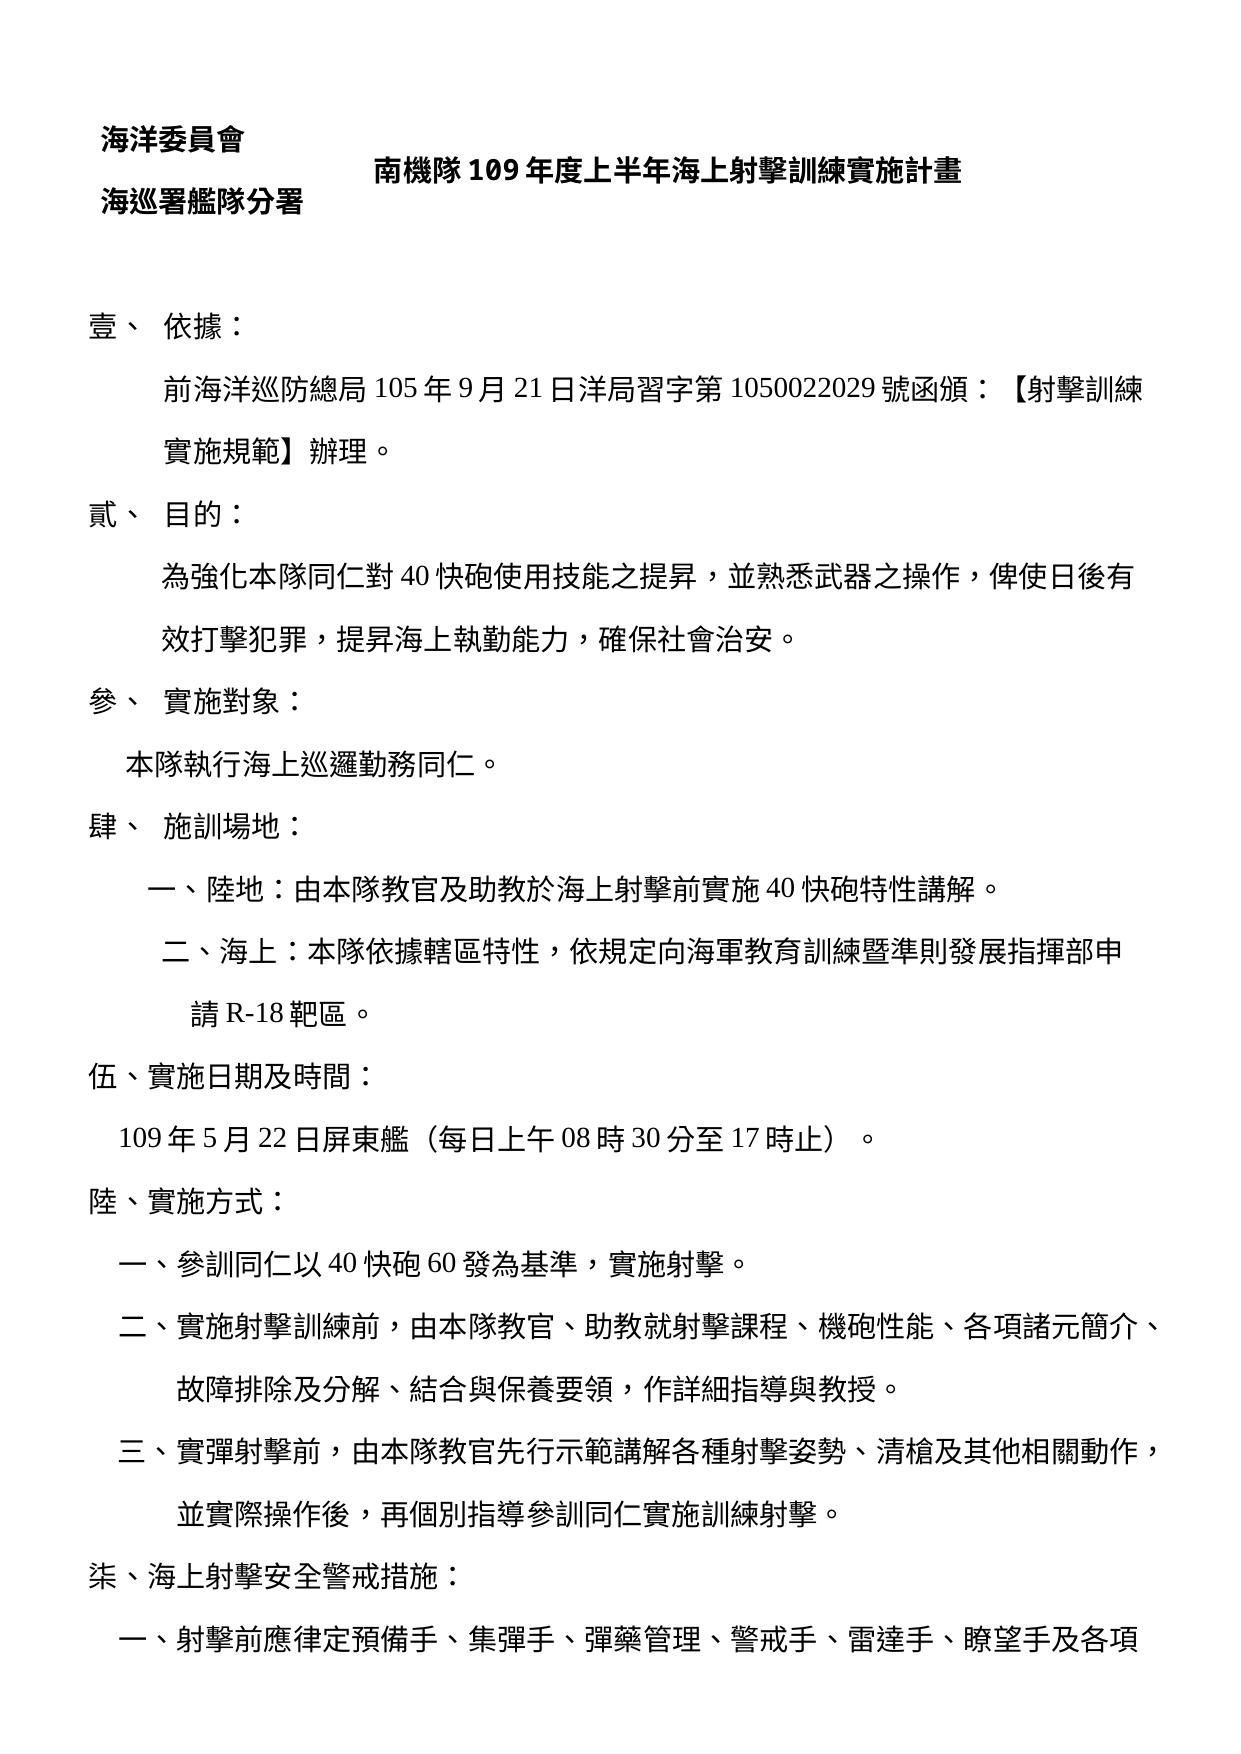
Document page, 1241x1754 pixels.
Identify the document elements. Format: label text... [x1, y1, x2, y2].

table_header 南機隊109年度上半年海上射擊訓練實施計畫 [363, 96, 1157, 221]
text 一、射擊前應律定預備手、集彈手、彈藥管理、警戒手、雷達手、瞭望手及各項 [118, 1596, 1152, 1658]
table_header 海洋委員會 海巡署艦隊分署 [89, 96, 362, 221]
list 施訓場地： [89, 783, 1152, 846]
list 目的： [89, 471, 1152, 533]
text 伍、實施日期及時間： [89, 1033, 1152, 1096]
list 依據： [89, 283, 1152, 346]
text 柒、海上射擊安全警戒措施： [89, 1533, 1152, 1596]
text 一、參訓同仁以40快砲60發為基準，實施射擊。 [118, 1221, 1152, 1283]
text 本隊執行海上巡邏勤務同仁。 [89, 721, 1152, 783]
text 前海洋巡防總局105年9月21日洋局習字第1050022029號函頒：【射擊訓練實施規範】辦理。 [164, 346, 1152, 471]
text 三、實彈射擊前，由本隊教官先行示範講解各種射擊姿勢、清槍及其他相關動作，並實際操作後，再個別指導參訓同仁實施訓練射擊。 [117, 1408, 1152, 1533]
text 二、實施射擊訓練前，由本隊教官、助教就射擊課程、機砲性能、各項諸元簡介、故障排除及分解、結合與保養要領，作詳細指導與教授。 [118, 1283, 1152, 1408]
text 一、陸地：由本隊教官及助教於海上射擊前實施40快砲特性講解。 [133, 846, 1152, 908]
text 陸、實施方式： [89, 1158, 1152, 1221]
list 實施對象： [89, 658, 1152, 721]
text 為強化本隊同仁對40快砲使用技能之提昇，並熟悉武器之操作，俾使日後有效打擊犯罪，提昇海上執勤能力，確保社會治安。 [161, 533, 1152, 658]
text 109年5月22日屏東艦（每日上午08時30分至17時止）。 [89, 1096, 1152, 1158]
text 二、海上：本隊依據轄區特性，依規定向海軍教育訓練暨準則發展指揮部申請R-18靶區。 [161, 908, 1152, 1033]
